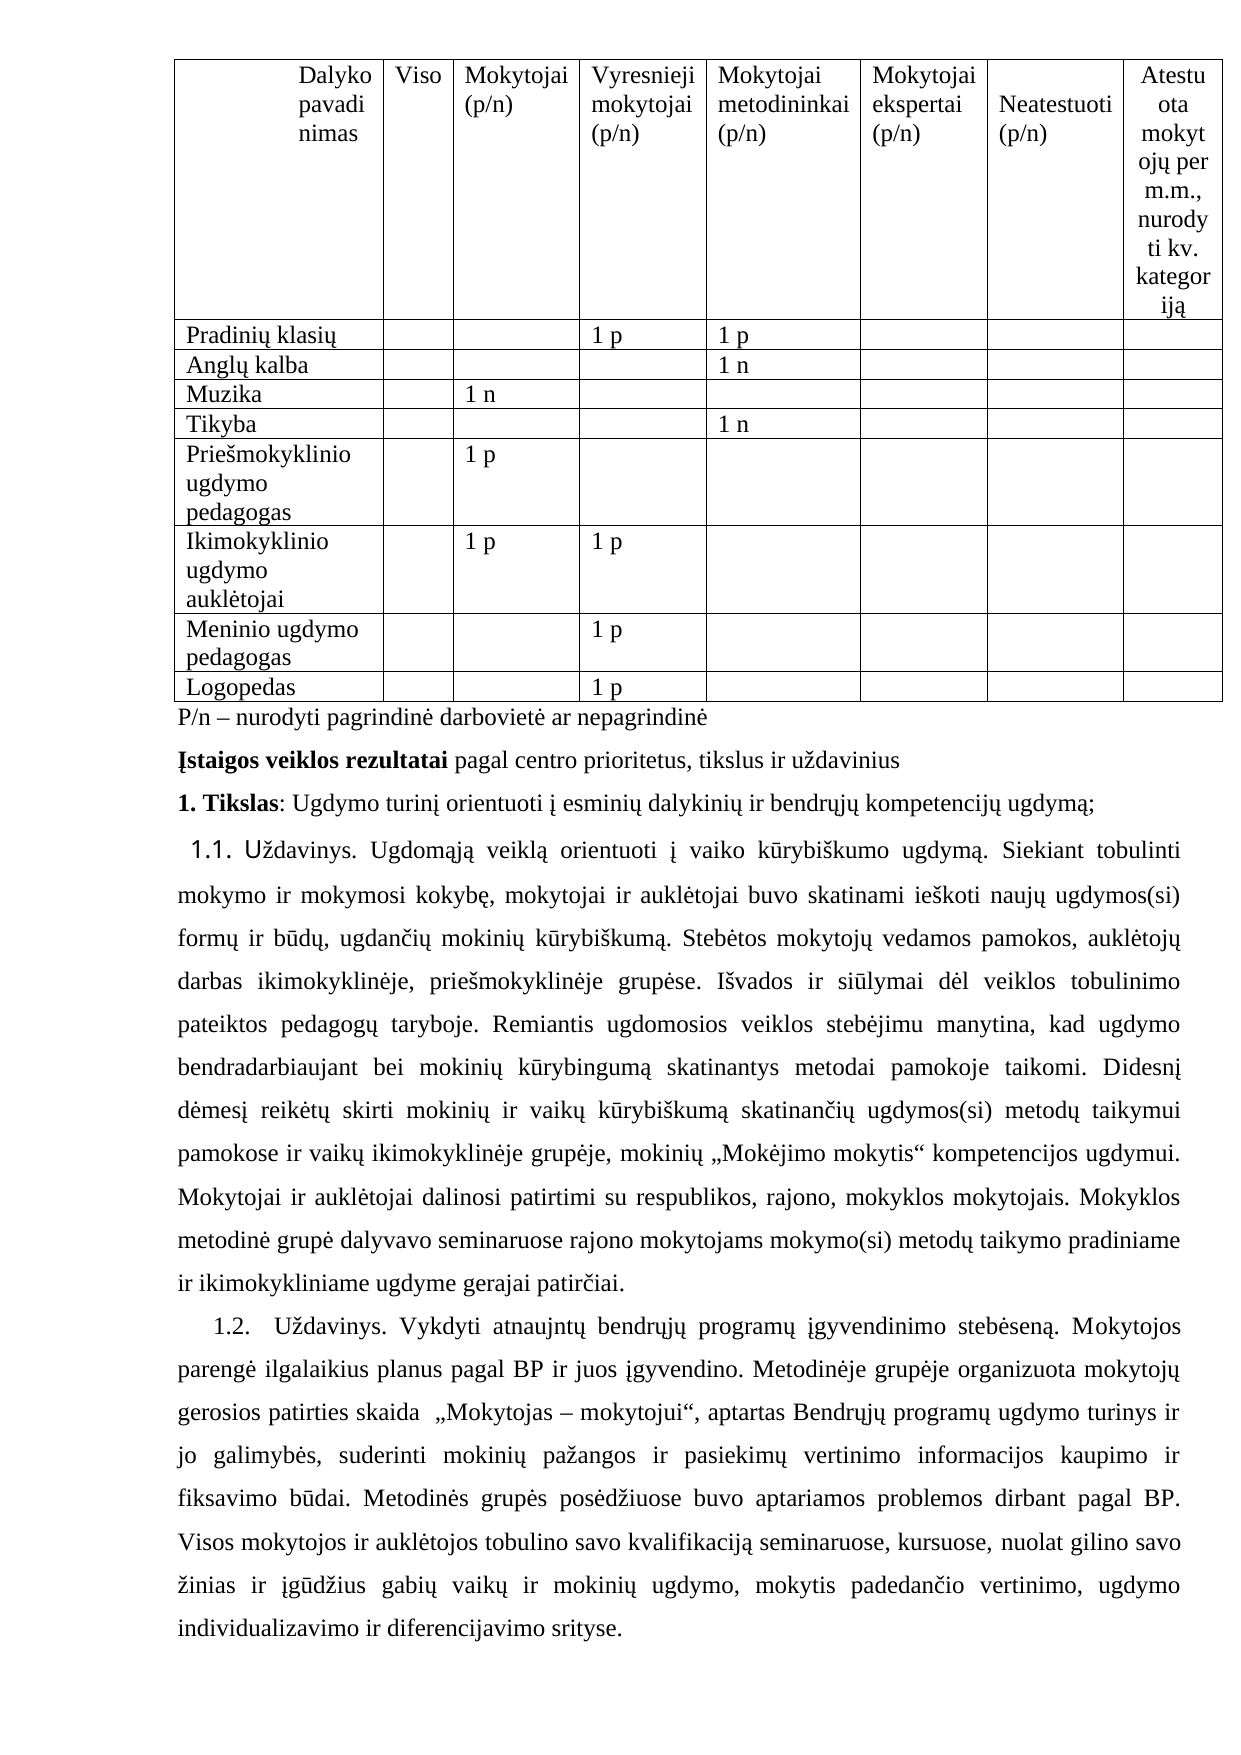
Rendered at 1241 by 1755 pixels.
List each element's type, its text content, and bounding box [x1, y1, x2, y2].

table_cell Mokytojai ekspertai (p/n) [861, 60, 987, 319]
text 1.1. Uždavinys. Ugdomąją veiklą orientuoti į vaiko kūrybiškumo ugdymą. Siekiant tobulinti mokymo ir mokymosi kokybę, mokytojai ir auklėtojai buvo skatinami ieškoti naujų ugdymos(si) formų ir būdų, ugdančių mokinių kūrybiškumą. Stebėtos mokytojų vedamos pamokos, auklėtojų darbas ikimokyklinėje, priešmokyklinėje grupėse. Išvados ir siūlymai dėl veiklos tobulinimo pateiktos pedagogų taryboje. Remiantis ugdomosios veiklos stebėjimu manytina, kad ugdymo bendradarbiaujant bei mokinių kūrybingumą skatinantys metodai pamokoje taikomi. Didesnį dėmesį reikėtų skirti mokinių ir vaikų kūrybiškumą skatinančių ugdymos(si) metodų taikymui pamokose ir vaikų ikimokyklinėje grupėje, mokinių „Mokėjimo mokytis“ kompetencijos ugdymui. Mokytojai ir auklėtojai dalinosi patirtimi su respublikos, rajono, mokyklos mokytojais. Mokyklos metodinė grupė dalyvavo seminaruose rajono mokytojams mokymo(si) metodų taikymo pradiniame ir ikimokykliniame ugdyme gerajai patirčiai. [177, 831, 1181, 1297]
table_cell [861, 409, 987, 438]
table_cell Logopedas [175, 672, 383, 701]
text 1.2. Uždavinys. Vykdyti atnaujntų bendrųjų programų įgyvendinimo stebėseną. Mokytojos parengė ilgalaikius planus pagal BP ir juos įgyvendino. Metodinėje grupėje organizuota mokytojų gerosios patirties skaida „Mokytojas – mokytojui“, aptartas Bendrųjų programų ugdymo turinys ir jo galimybės, suderinti mokinių pažangos ir pasiekimų vertinimo informacijos kaupimo ir fiksavimo būdai. Metodinės grupės posėdžiuose buvo aptariamos problemos dirbant pagal BP. Visos mokytojos ir auklėtojos tobulino savo kvalifikaciją seminaruose, kursuose, nuolat gilino savo žinias ir įgūdžius gabių vaikų ir mokinių ugdymo, mokytis padedančio vertinimo, ugdymo individualizavimo ir diferencijavimo srityse. [177, 1311, 1181, 1642]
table_cell 1 n [707, 409, 860, 438]
table_cell Priešmokyklinio ugdymo pedagogas [175, 439, 383, 525]
table_cell 1 p [580, 320, 706, 349]
table_cell [1124, 380, 1222, 408]
table_cell [988, 380, 1123, 408]
table_cell [1124, 439, 1222, 525]
table_cell [580, 439, 706, 525]
table_header Atestuota mokytojų per m.m., nurodyti kv. kategoriją [1124, 60, 1222, 319]
table_cell Mokytojai (p/n) [454, 60, 579, 319]
table_cell [454, 409, 579, 438]
table_cell [861, 439, 987, 525]
table_cell [384, 526, 453, 613]
table_cell Neatestuoti (p/n) [988, 60, 1123, 319]
table_cell Mokytojai metodininkai (p/n) [707, 60, 860, 319]
table_cell [384, 672, 453, 701]
table_cell [384, 350, 453, 378]
table_cell [707, 380, 860, 408]
text P/n – nurodyti pagrindinė darbovietė ar nepagrindinė [177, 702, 1181, 731]
table_cell [988, 350, 1123, 378]
table_cell [384, 439, 453, 525]
table_cell Muzika [175, 380, 383, 408]
table_cell 1 p [580, 526, 706, 613]
table_cell [1124, 614, 1222, 671]
table_cell Vyresnieji mokytojai (p/n) [580, 60, 706, 319]
table_cell [454, 672, 579, 701]
table_cell [384, 409, 453, 438]
table_cell 1 p [580, 672, 706, 701]
table_cell [861, 614, 987, 671]
table_cell [384, 614, 453, 671]
table_cell [861, 320, 987, 349]
table_cell 1 p [454, 526, 579, 613]
table_cell [1124, 350, 1222, 378]
table_cell [861, 350, 987, 378]
table_cell [454, 320, 579, 349]
table_cell [861, 672, 987, 701]
table_cell Meninio ugdymo pedagogas [175, 614, 383, 671]
table_cell [707, 526, 860, 613]
table_cell Viso [384, 60, 453, 319]
table_cell [988, 409, 1123, 438]
table_cell 1 n [454, 380, 579, 408]
table_cell 1 p [580, 614, 706, 671]
table_cell [861, 526, 987, 613]
table_cell [988, 526, 1123, 613]
text 1. Tikslas: Ugdymo turinį orientuoti į esminių dalykinių ir bendrųjų kompetencijų ugdymą; [177, 788, 1181, 817]
text Įstaigos veiklos rezultatai pagal centro prioritetus, tikslus ir uždavinius [177, 745, 1181, 774]
table_cell [384, 320, 453, 349]
table_cell [384, 380, 453, 408]
table_cell 1 n [707, 350, 860, 378]
table_cell 1 p [707, 320, 860, 349]
table_cell [1124, 672, 1222, 701]
table_cell 1 p [454, 439, 579, 525]
table_header Dalyko pavadinimas [175, 60, 383, 319]
table_cell [707, 439, 860, 525]
table_cell [988, 320, 1123, 349]
table_cell [988, 672, 1123, 701]
table_cell [1124, 320, 1222, 349]
table_cell [580, 409, 706, 438]
table_cell Anglų kalba [175, 350, 383, 378]
table_cell Ikimokyklinio ugdymo auklėtojai [175, 526, 383, 613]
table_cell [988, 614, 1123, 671]
table_cell Pradinių klasių [175, 320, 383, 349]
table_cell [1124, 409, 1222, 438]
table_cell [580, 350, 706, 378]
table_cell [454, 614, 579, 671]
table_cell [580, 380, 706, 408]
table_cell [861, 380, 987, 408]
table_cell [707, 614, 860, 671]
table_cell [1124, 526, 1222, 613]
table_cell Tikyba [175, 409, 383, 438]
table_cell [988, 439, 1123, 525]
table_cell [454, 350, 579, 378]
table_cell [707, 672, 860, 701]
